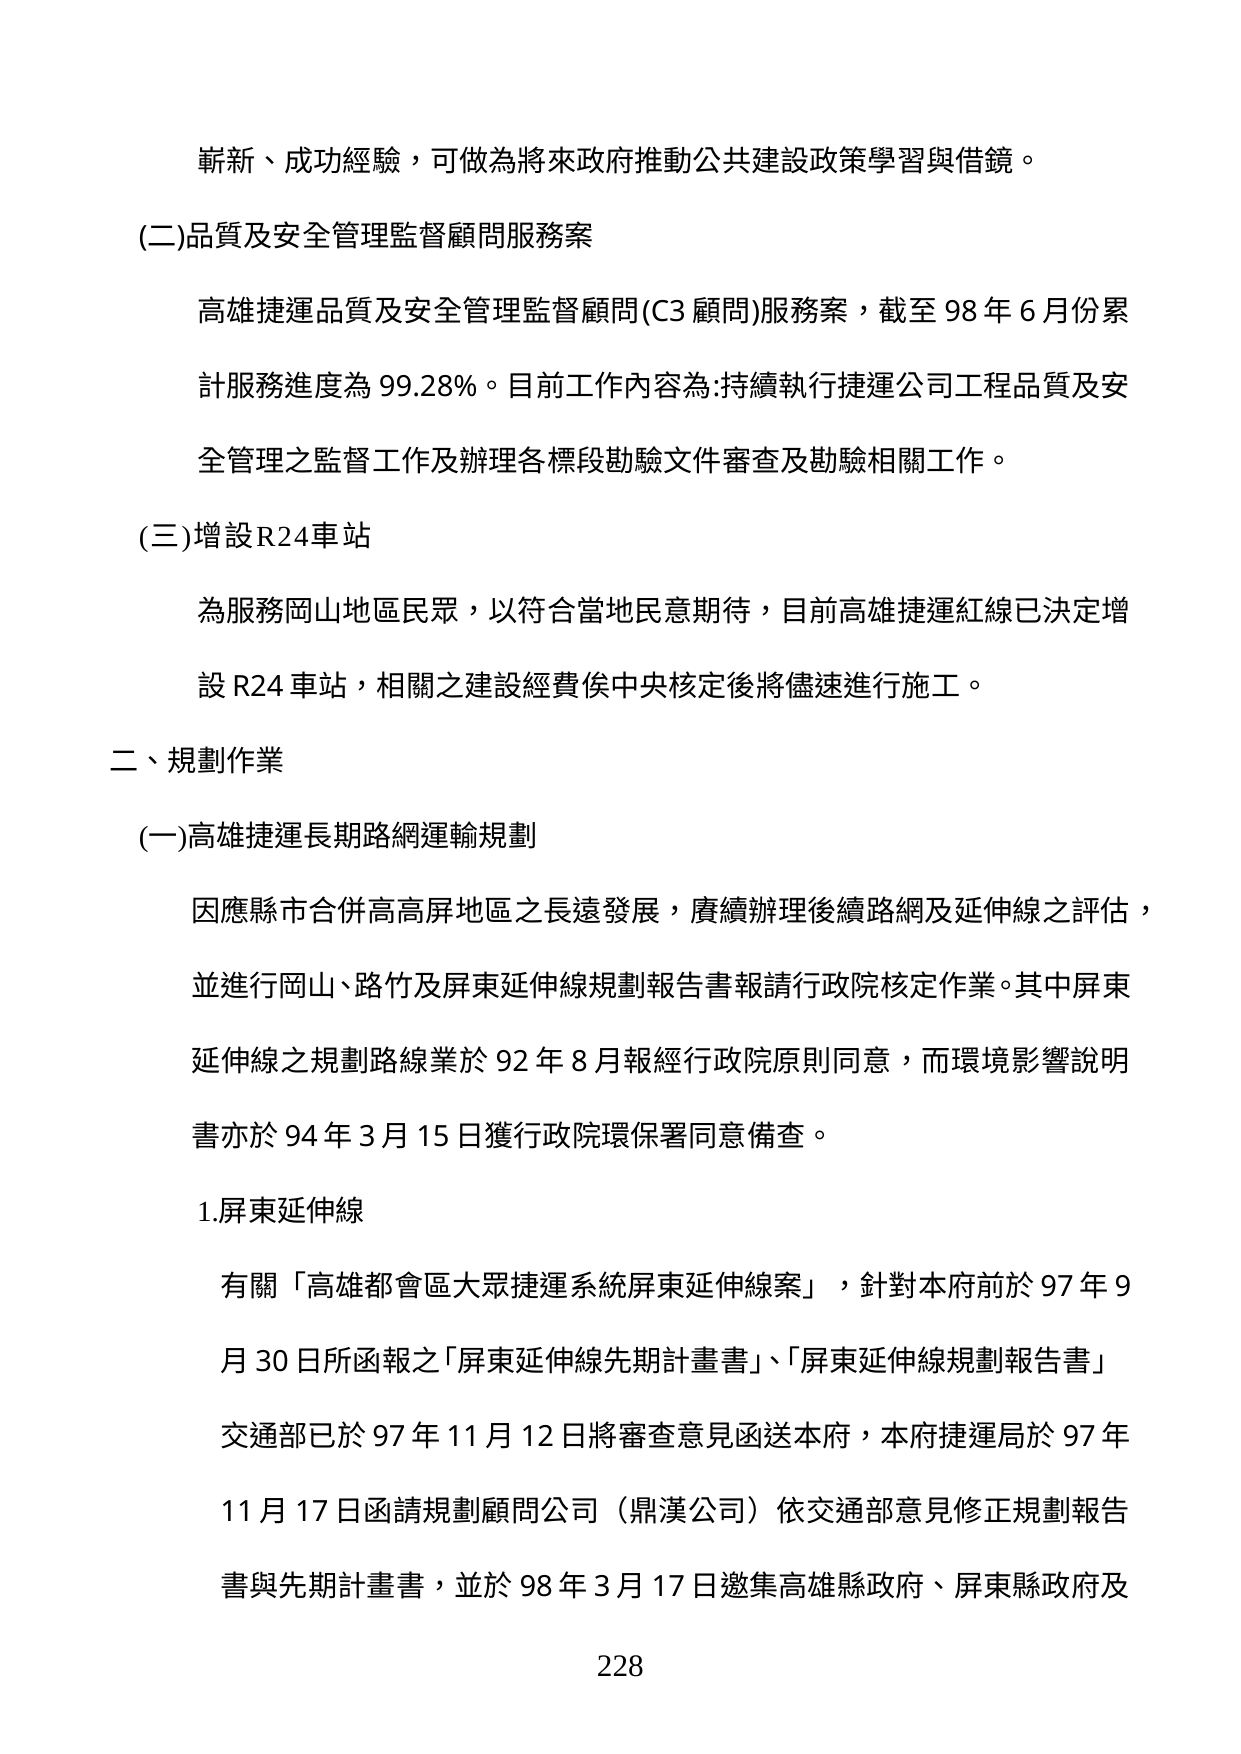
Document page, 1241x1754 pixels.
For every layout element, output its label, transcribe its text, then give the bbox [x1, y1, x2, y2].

text (二)品質及安全管理監督顧問服務案 [138, 196, 1131, 271]
text 為服務岡山地區民眾，以符合當地民意期待，目前高雄捷運紅線已決定增設R24車站，相關之建設經費俟中央核定後將儘速進行施工。 [197, 571, 1131, 721]
text 有關「高雄都會區大眾捷運系統屏東延伸線案」，針對本府前於97年9月30日所函報之「屏東延伸線先期計畫書」、「屏東延伸線規劃報告書」，交通部已於97年11月12日將審查意見函送本府，本府捷運局於97年11月17日函請規劃顧問公司（鼎漢公司）依交通部意見修正規劃報告書與先期計畫書，並於98年3月17日邀集高雄縣政府、屏東縣政府及規劃顧問公司（鼎漢公司）研商本案，本府已依交通部意見修正完成規劃報告書與先期計畫書，並於98年6月11報請交通部審查，目前交通部正審查中。 [220, 1246, 1131, 1621]
text (一)高雄捷運長期路網運輸規劃 [138, 796, 1131, 871]
text 1.屏東延伸線 [197, 1171, 1131, 1246]
text 嶄新、成功經驗，可做為將來政府推動公共建設政策學習與借鏡。 [197, 121, 1131, 196]
text (三)增設R24車站 [138, 496, 1131, 571]
text 二、規劃作業 [109, 721, 1131, 796]
text 因應縣市合併高高屏地區之長遠發展，賡續辦理後續路網及延伸線之評估，並進行岡山、路竹及屏東延伸線規劃報告書報請行政院核定作業。其中屏東延伸線之規劃路線業於92年8月報經行政院原則同意，而環境影響說明書亦於94年3月15日獲行政院環保署同意備查。 [191, 871, 1131, 1171]
text 高雄捷運品質及安全管理監督顧問(C3顧問)服務案，截至98年6月份累計服務進度為99.28%。目前工作內容為:持續執行捷運公司工程品質及安全管理之監督工作及辦理各標段勘驗文件審查及勘驗相關工作。 [197, 271, 1131, 496]
